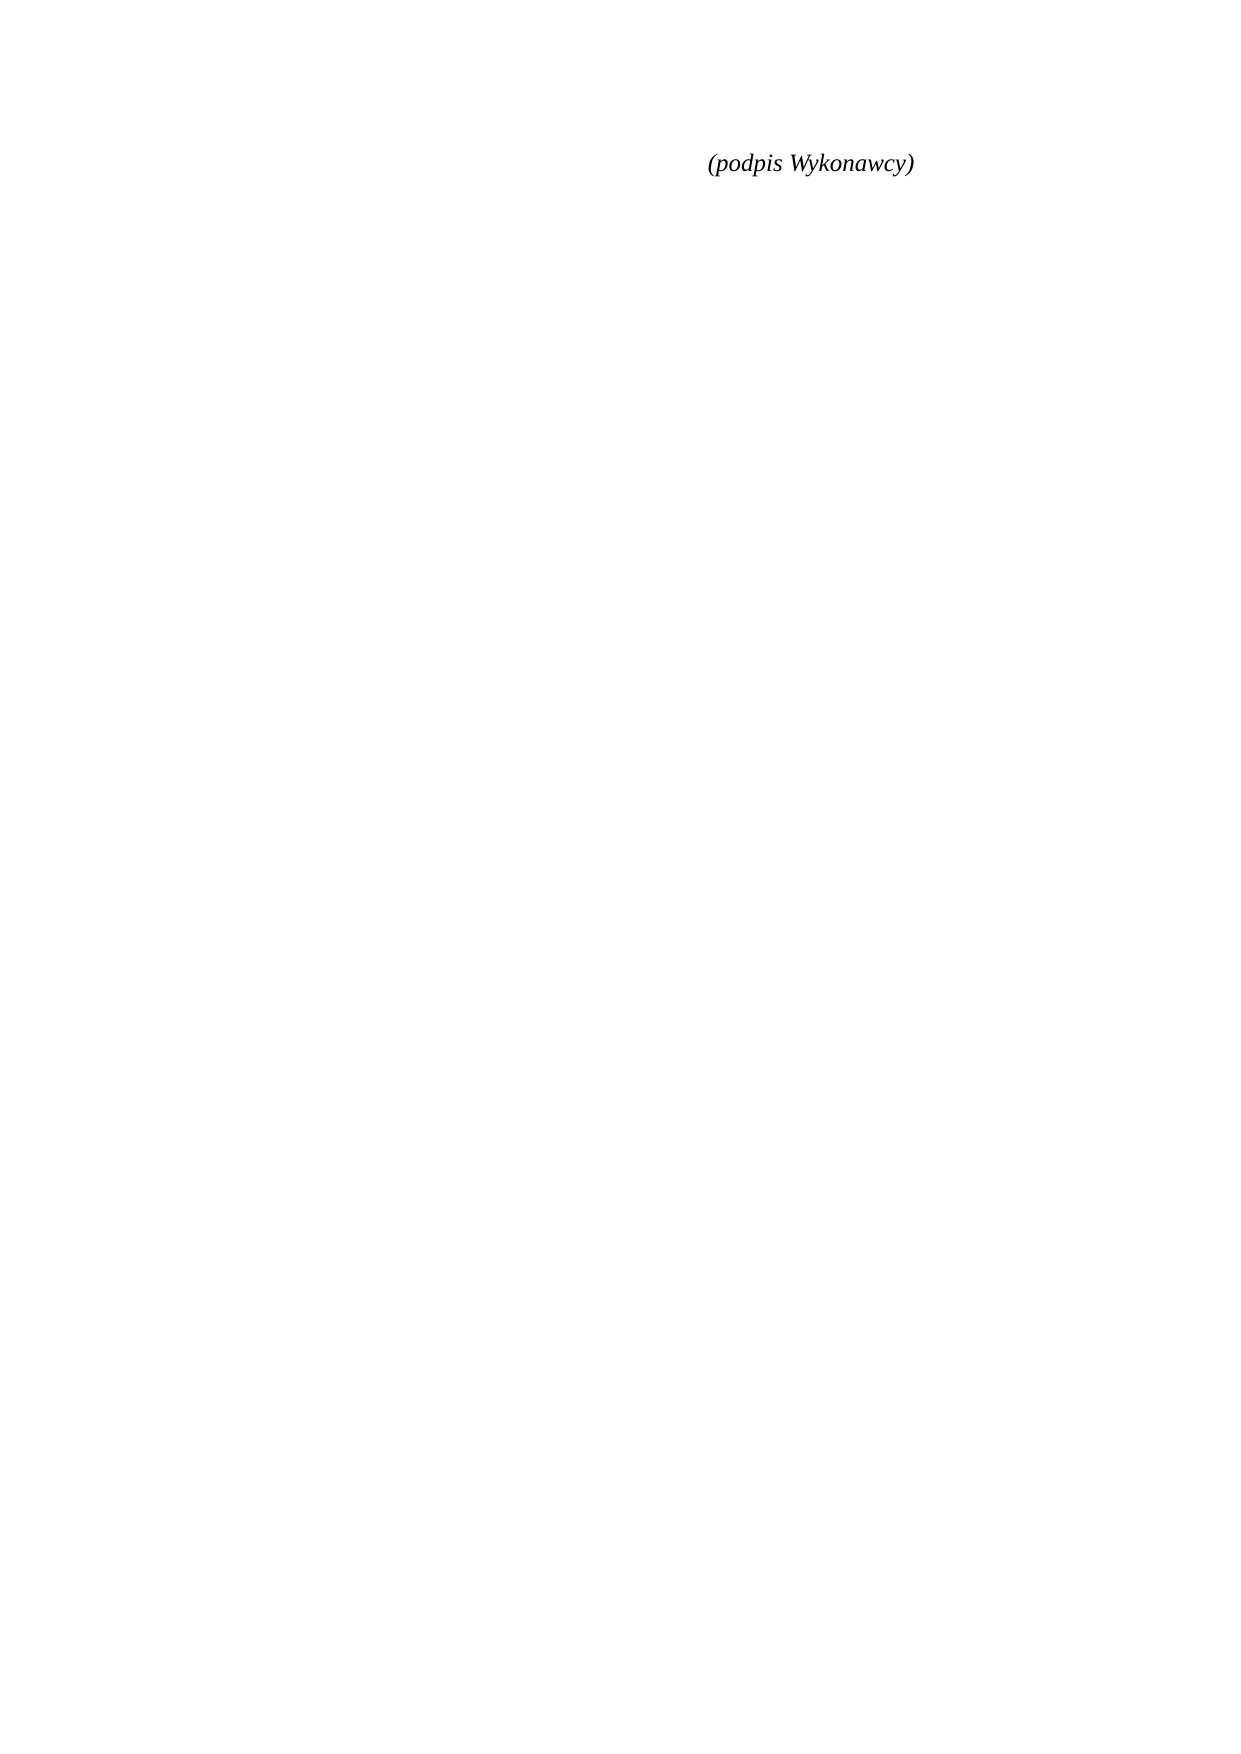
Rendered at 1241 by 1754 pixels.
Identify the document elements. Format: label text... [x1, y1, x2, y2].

text (podpis Wykonawcy) [664, 148, 1093, 176]
